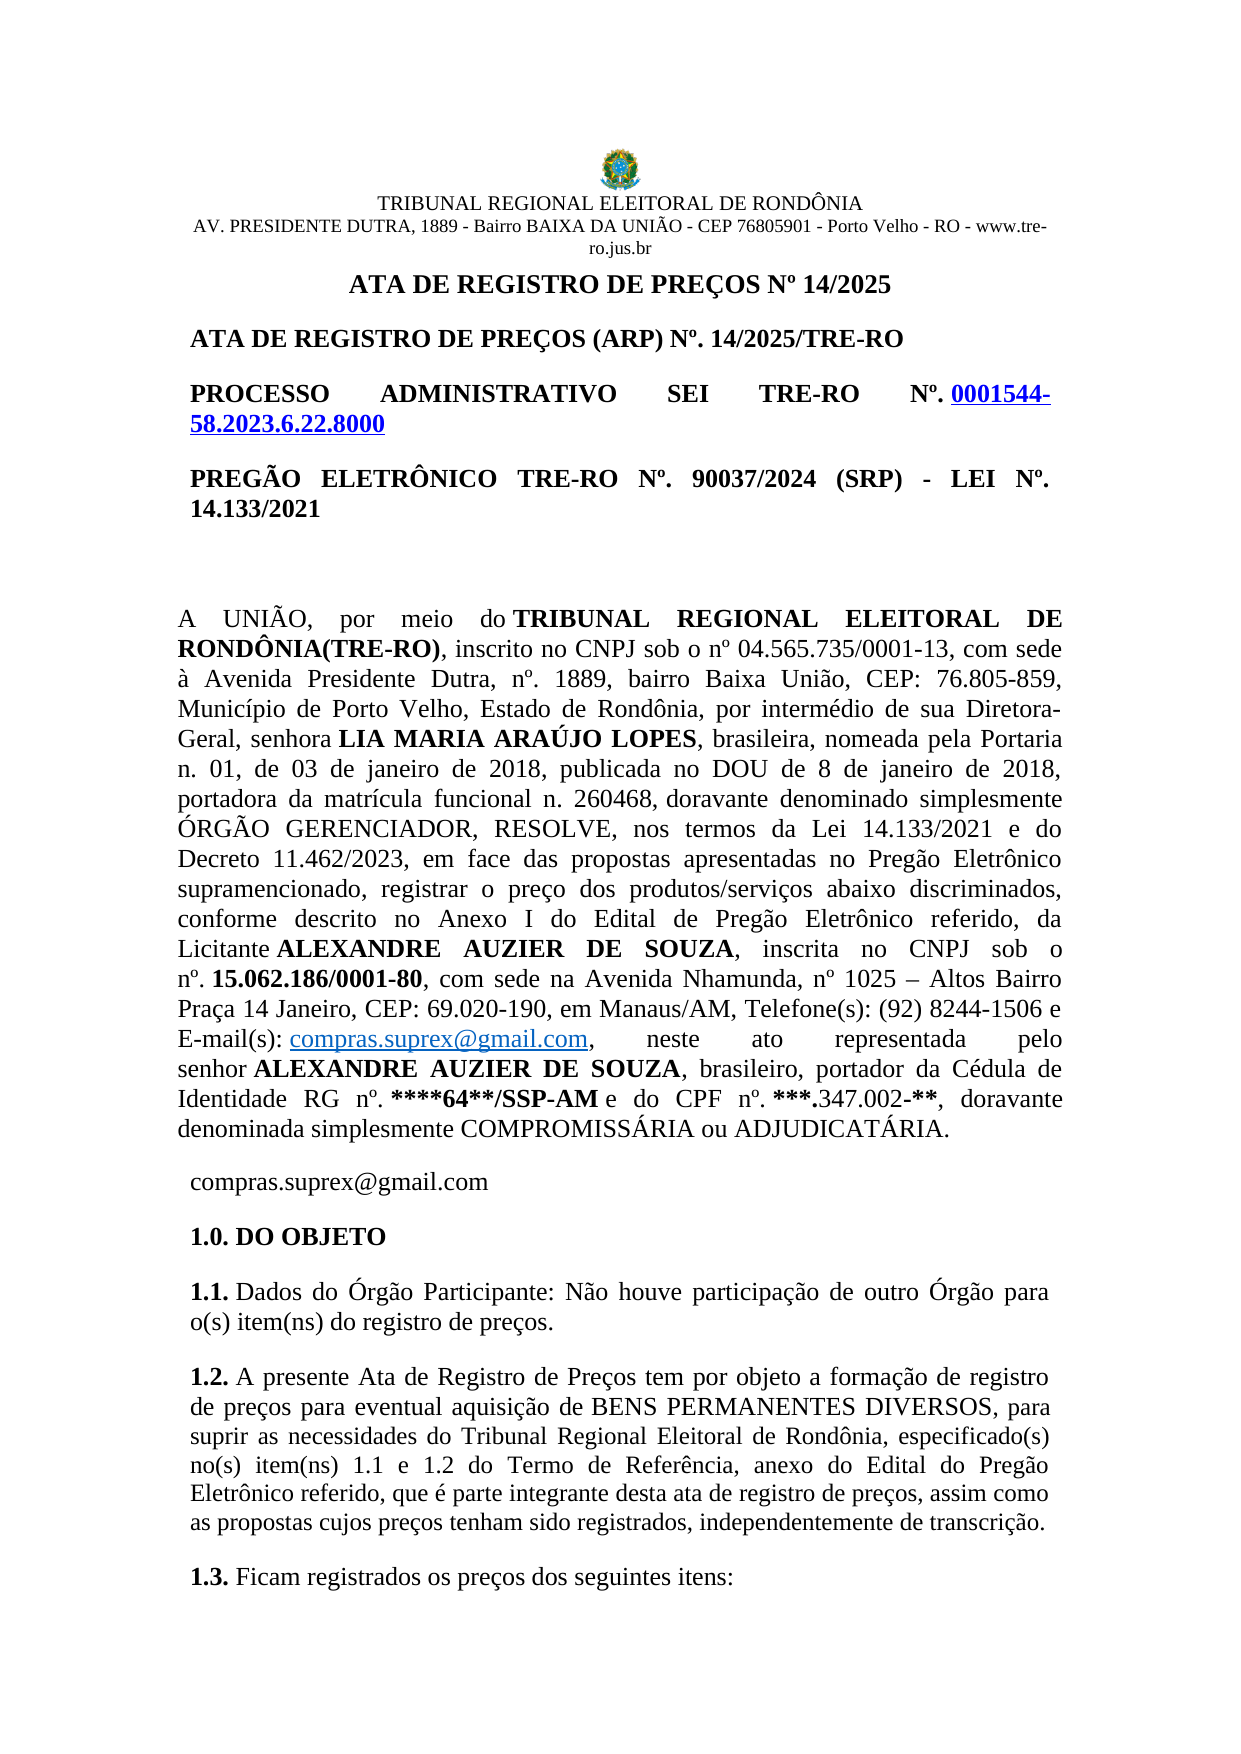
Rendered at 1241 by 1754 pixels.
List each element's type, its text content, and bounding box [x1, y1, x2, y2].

text A UNIÃO, por meio do TRIBUNAL REGIONAL ELEITORAL DE RONDÔNIA(TRE-RO), inscrito no CNPJ sob o nº 04.565.735/0001-13, com sede à Avenida Presidente Dutra, nº. 1889, bairro Baixa União, CEP: 76.805-859, Município de Porto Velho, Estado de Rondônia, por intermédio de sua Diretora-Geral, senhora LIA MARIA ARAÚJO LOPES, brasileira, nomeada pela Portaria n. 01, de 03 de janeiro de 2018, publicada no DOU de 8 de janeiro de 2018, portadora da matrícula funcional n. 260468, doravante denominado simplesmente ÓRGÃO GERENCIADOR, RESOLVE, nos termos da Lei 14.133/2021 e do Decreto 11.462/2023, em face das propostas apresentadas no Pregão Eletrônico supramencionado, registrar o preço dos produtos/serviços abaixo discriminados, conforme descrito no Anexo I do Edital de Pregão Eletrônico referido, da Licitante ALEXANDRE AUZIER DE SOUZA, inscrita no CNPJ sob o nº. 15.062.186/0001-80, com sede na Avenida Nhamunda, nº 1025 – Altos Bairro Praça 14 Janeiro, CEP: 69.020-190, em Manaus/AM, Telefone(s): (92) 8244-1506 e E-mail(s): compras.suprex@gmail.com, neste ato representada pelo senhor ALEXANDRE AUZIER DE SOUZA, brasileiro, portador da Cédula de Identidade RG nº. ****64**/SSP-AM e do CPF nº. ***.347.002-**, doravante denominada simplesmente COMPROMISSÁRIA ou ADJUDICATÁRIA. [177, 603, 1063, 1143]
text ATA DE REGISTRO DE PREÇOS (ARP) Nº. 14/2025/TRE-RO [190, 323, 1051, 353]
text compras.suprex@gmail.com [190, 1166, 1051, 1196]
text PROCESSO ADMINISTRATIVO SEI TRE-RO Nº. 0001544-58.2023.6.22.8000 [190, 378, 1051, 438]
text AV. PRESIDENTE DUTRA, 1889 - Bairro BAIXA DA UNIÃO - CEP 76805901 - Porto Velho - RO - www.tre-ro.jus.br [177, 215, 1063, 258]
text 1.1. Dados do Órgão Participante: Não houve participação de outro Órgão para o(s) item(ns) do registro de preços. [190, 1276, 1051, 1336]
text 1.0. DO OBJETO [190, 1221, 1051, 1251]
text PREGÃO ELETRÔNICO TRE-RO Nº. 90037/2024 (SRP) - LEI Nº. 14.133/2021 [190, 463, 1051, 523]
text TRIBUNAL REGIONAL ELEITORAL DE RONDÔNIA [177, 191, 1063, 215]
text Ata de Registro de Preços Nº 14/2025 [177, 269, 1063, 300]
text 1.3. Ficam registrados os preços dos seguintes itens: [190, 1561, 1051, 1591]
text 1.2. A presente Ata de Registro de Preços tem por objeto a formação de registro de preços para eventual aquisição de BENS PERMANENTES DIVERSOS, para suprir as necessidades do Tribunal Regional Eleitoral de Rondônia, especificado(s) no(s) item(ns) 1.1 e 1.2 do Termo de Referência, anexo do Edital do Pregão Eletrônico referido, que é parte integrante desta ata de registro de preços, assim como as propostas cujos preços tenham sido registrados, independentemente de transcrição. [190, 1361, 1051, 1536]
